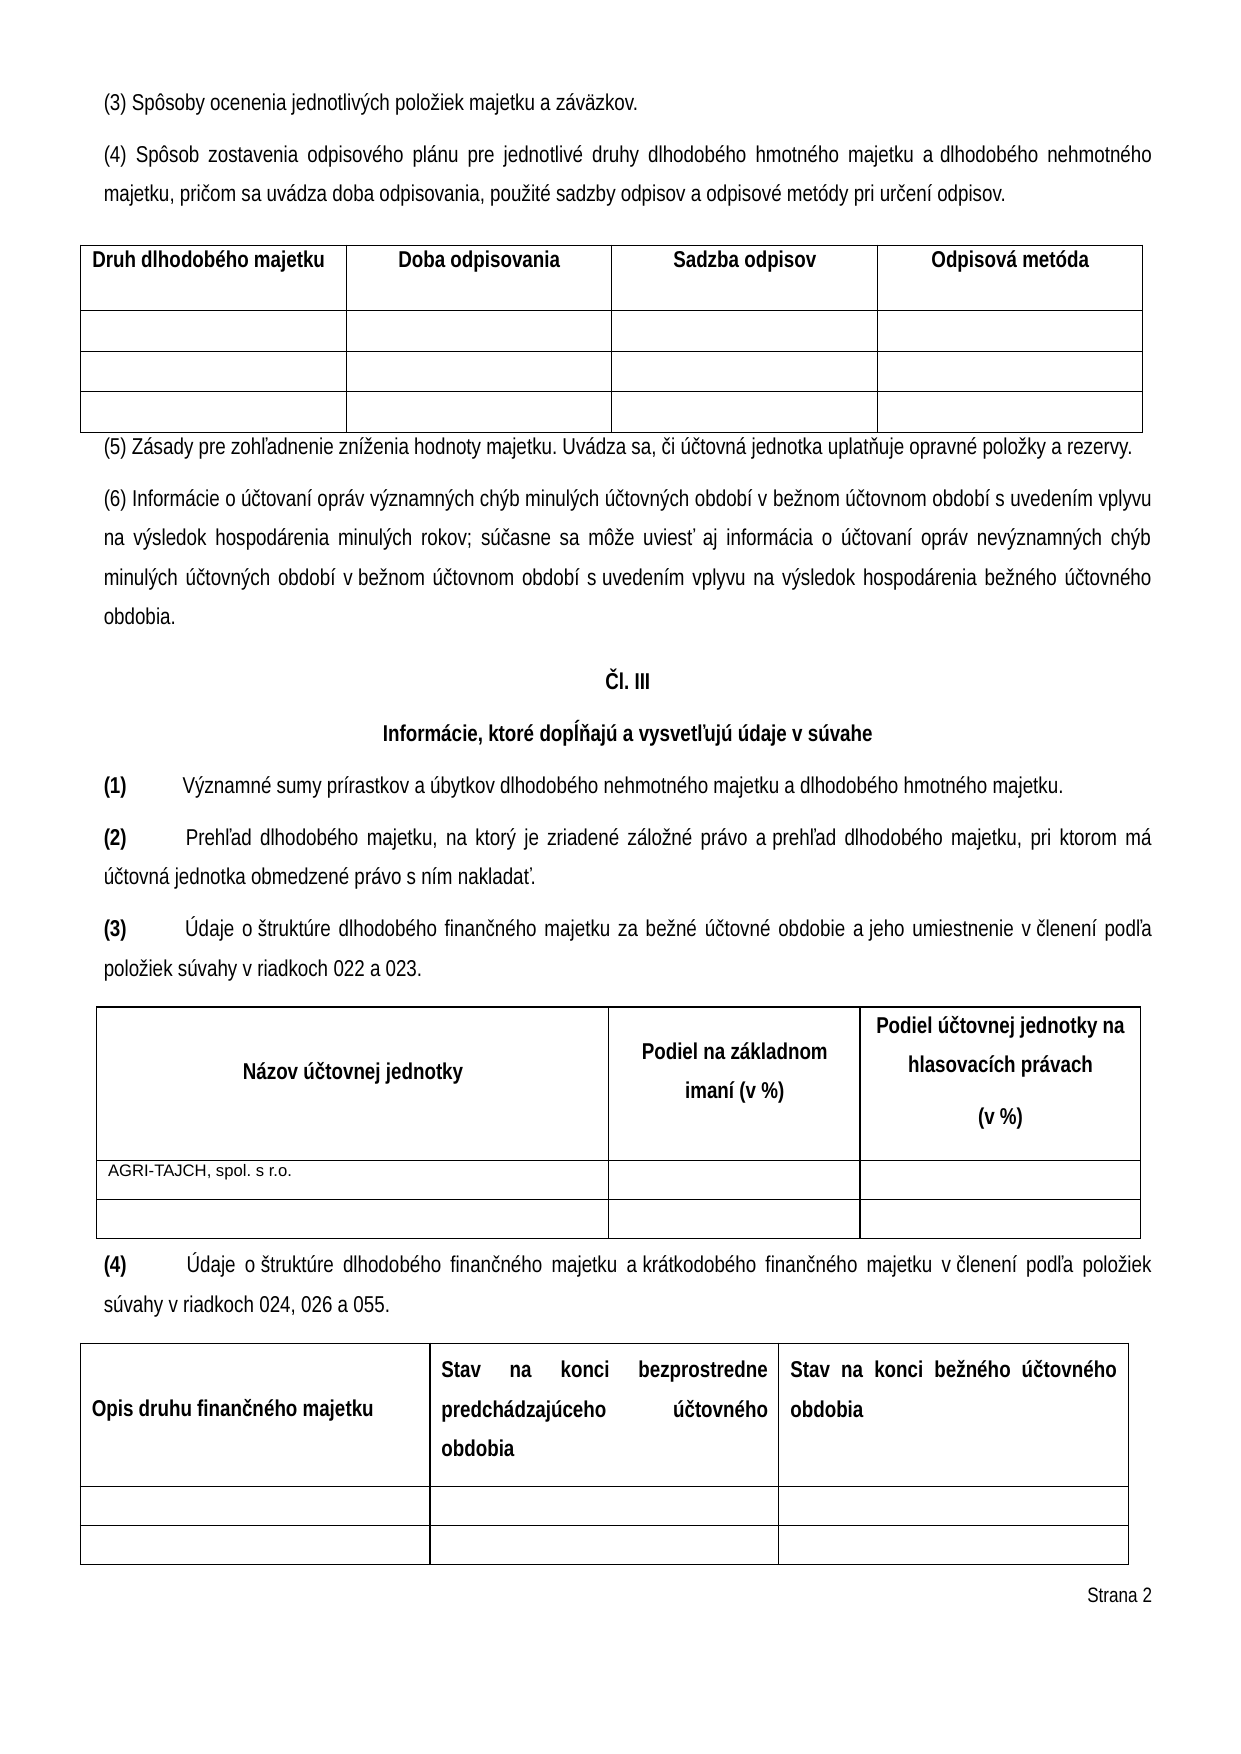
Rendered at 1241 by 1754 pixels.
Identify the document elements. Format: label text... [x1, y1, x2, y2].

table_header Odpisová metóda [878, 246, 1142, 310]
text (4) Spôsob zostavenia odpisového plánu pre jednotlivé druhy dlhodobého hmotného majetku a dlhodobého nehmotného majetku, pričom sa uvádza doba odpisovania, použité sadzby odpisov a odpisové metódy pri určení odpisov. [103, 141, 1152, 206]
table_cell [779, 1487, 1128, 1525]
table_cell [878, 311, 1142, 351]
table_cell [861, 1161, 1140, 1199]
table_header Stav na konci bežného účtovného obdobia [779, 1344, 1128, 1486]
text (6) Informácie o účtovaní opráv významných chýb minulých účtovných období v bežnom účtovnom období s uvedením vplyvu na výsledok hospodárenia minulých rokov; súčasne sa môže uviesť aj informácia o účtovaní opráv nevýznamných chýb minulých účtovných období v bežnom účtovnom období s uvedením vplyvu na výsledok hospodárenia bežného účtovného obdobia. [103, 485, 1152, 629]
table_cell AGRI-TAJCH, spol. s r.o. [97, 1161, 608, 1199]
table_cell [81, 1526, 429, 1564]
subtitle Čl. III [103, 668, 1152, 694]
table_cell [878, 352, 1142, 391]
table_cell [612, 392, 877, 432]
list Významné sumy prírastkov a úbytkov dlhodobého nehmotného majetku a dlhodobého hmotného majetku. [103, 772, 1152, 798]
table_header Doba odpisovania [347, 246, 611, 310]
table_cell [609, 1200, 859, 1238]
table_cell [609, 1161, 859, 1199]
table_cell [612, 311, 877, 351]
table_header Opis druhu finančného majetku [81, 1344, 429, 1486]
table_cell [347, 311, 611, 351]
table_cell [97, 1200, 608, 1238]
list Prehľad dlhodobého majetku, na ktorý je zriadené záložné právo a prehľad dlhodobého majetku, pri ktorom má účtovná jednotka obmedzené právo s ním nakladať. [103, 823, 1152, 889]
table_cell [779, 1526, 1128, 1564]
table_cell [81, 392, 346, 432]
text (5) Zásady pre zohľadnenie zníženia hodnoty majetku. Uvádza sa, či účtovná jednotka uplatňuje opravné položky a rezervy. [103, 433, 1152, 459]
table_cell [612, 352, 877, 391]
table_cell [431, 1526, 778, 1564]
table_cell [347, 392, 611, 432]
table_header Druh dlhodobého majetku [81, 246, 346, 310]
table_cell [81, 1487, 429, 1525]
table_cell [81, 311, 346, 351]
table_cell [81, 352, 346, 391]
list Údaje o štruktúre dlhodobého finančného majetku za bežné účtovné obdobie a jeho umiestnenie v členení podľa položiek súvahy v riadkoch 022 a 023. [103, 915, 1152, 981]
table_header Stav na konci bezprostredne predchádzajúceho účtovného obdobia [431, 1344, 778, 1486]
table_header Podiel účtovnej jednotky na hlasovacích právach (v %) [861, 1008, 1140, 1160]
table_header Sadzba odpisov [612, 246, 877, 310]
table_cell [431, 1487, 778, 1525]
table_cell [878, 392, 1142, 432]
table_cell [347, 352, 611, 391]
list Údaje o štruktúre dlhodobého finančného majetku a krátkodobého finančného majetku v členení podľa položiek súvahy v riadkoch 024, 026 a 055. [103, 1251, 1152, 1317]
table_cell [861, 1200, 1140, 1238]
table_header Podiel na základnom imaní (v %) [609, 1008, 859, 1160]
text (3) Spôsoby ocenenia jednotlivých položiek majetku a záväzkov. [103, 89, 1152, 115]
subtitle Informácie, ktoré dopĺňajú a vysvetľujú údaje v súvahe [103, 719, 1152, 746]
table_header Názov účtovnej jednotky [97, 1008, 608, 1160]
